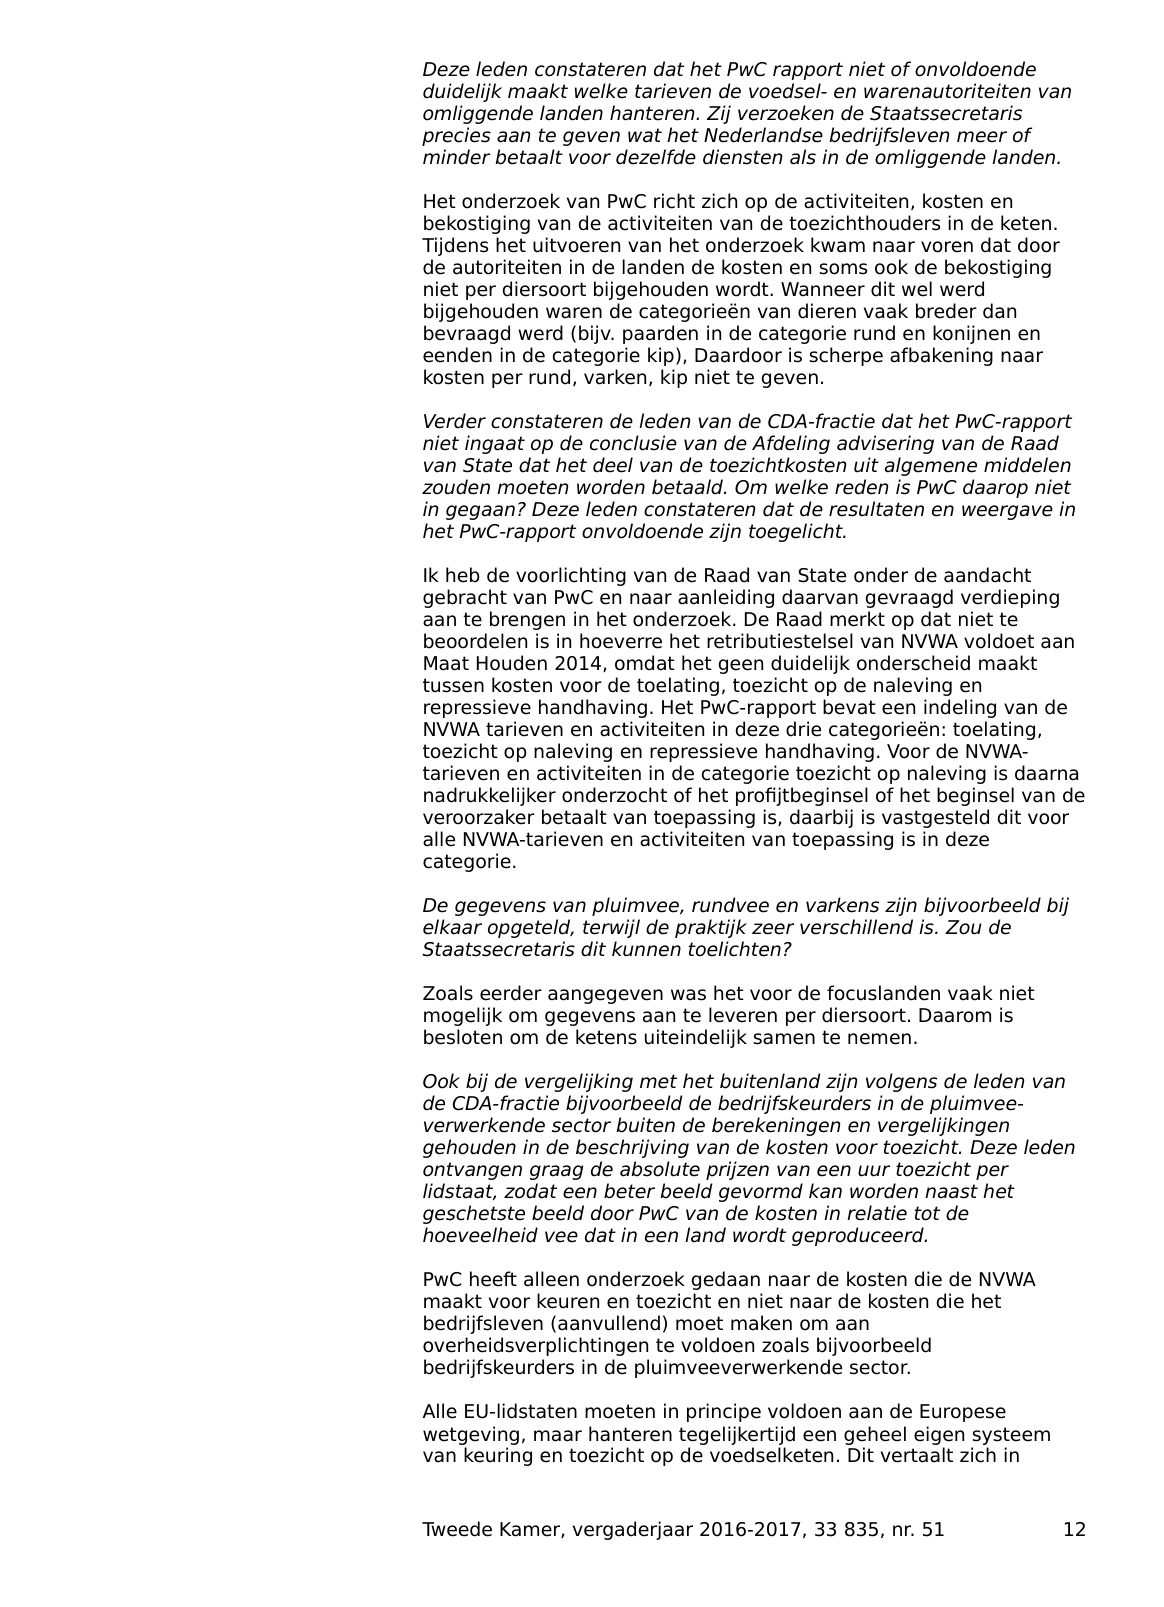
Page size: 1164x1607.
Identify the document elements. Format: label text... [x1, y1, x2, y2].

text PwC heeft alleen onderzoek gedaan naar de kosten die de NVWA maakt voor keuren en toezicht en niet naar de kosten die het bedrijfsleven (aanvullend) moet maken om aan overheidsverplichtingen te voldoen zoals bijvoorbeeld bedrijfskeurders in de pluimveeverwerkende sector. [422, 1269, 1087, 1379]
text Alle EU-lidstaten moeten in principe voldoen aan de Europese wetgeving, maar hanteren tegelijkertijd een geheel eigen systeem van keuring en toezicht op de voedselketen. Dit vertaalt zich in [422, 1401, 1087, 1467]
text Deze leden constateren dat het PwC rapport niet of onvoldoende duidelijk maakt welke tarieven de voedsel- en warenautoriteiten van omliggende landen hanteren. Zij verzoeken de Staatssecretaris precies aan te geven wat het Nederlandse bedrijfsleven meer of minder betaalt voor dezelfde diensten als in de omliggende landen. [422, 59, 1087, 169]
text Het onderzoek van PwC richt zich op de activiteiten, kosten en bekostiging van de activiteiten van de toezichthouders in de keten. Tijdens het uitvoeren van het onderzoek kwam naar voren dat door de autoriteiten in de landen de kosten en soms ook de bekostiging niet per diersoort bijgehouden wordt. Wanneer dit wel werd bijgehouden waren de categorieën van dieren vaak breder dan bevraagd werd (bijv. paarden in de categorie rund en konijnen en eenden in de categorie kip), Daardoor is scherpe afbakening naar kosten per rund, varken, kip niet te geven. [422, 191, 1087, 389]
text Ik heb de voorlichting van de Raad van State onder de aandacht gebracht van PwC en naar aanleiding daarvan gevraagd verdieping aan te brengen in het onderzoek. De Raad merkt op dat niet te beoordelen is in hoeverre het retributiestelsel van NVWA voldoet aan Maat Houden 2014, omdat het geen duidelijk onderscheid maakt tussen kosten voor de toelating, toezicht op de naleving en repressieve handhaving. Het PwC-rapport bevat een indeling van de NVWA tarieven en activiteiten in deze drie categorieën: toelating, toezicht op naleving en repressieve handhaving. Voor de NVWA-tarieven en activiteiten in de categorie toezicht op naleving is daarna nadrukkelijker onderzocht of het profijtbeginsel of het beginsel van de veroorzaker betaalt van toepassing is, daarbij is vastgesteld dit voor alle NVWA-tarieven en activiteiten van toepassing is in deze categorie. [422, 565, 1087, 873]
text Verder constateren de leden van de CDA-fractie dat het PwC-rapport niet ingaat op de conclusie van de Afdeling advisering van de Raad van State dat het deel van de toezichtkosten uit algemene middelen zouden moeten worden betaald. Om welke reden is PwC daarop niet in gegaan? Deze leden constateren dat de resultaten en weergave in het PwC-rapport onvoldoende zijn toegelicht. [422, 411, 1087, 543]
text Zoals eerder aangegeven was het voor de focuslanden vaak niet mogelijk om gegevens aan te leveren per diersoort. Daarom is besloten om de ketens uiteindelijk samen te nemen. [422, 983, 1087, 1049]
text De gegevens van pluimvee, rundvee en varkens zijn bijvoorbeeld bij elkaar opgeteld, terwijl de praktijk zeer verschillend is. Zou de Staatssecretaris dit kunnen toelichten? [422, 895, 1087, 961]
text Ook bij de vergelijking met het buitenland zijn volgens de leden van de CDA-fractie bijvoorbeeld de bedrijfskeurders in de pluimvee-verwerkende sector buiten de berekeningen en vergelijkingen gehouden in de beschrijving van de kosten voor toezicht. Deze leden ontvangen graag de absolute prijzen van een uur toezicht per lidstaat, zodat een beter beeld gevormd kan worden naast het geschetste beeld door PwC van de kosten in relatie tot de hoeveelheid vee dat in een land wordt geproduceerd. [422, 1071, 1087, 1247]
